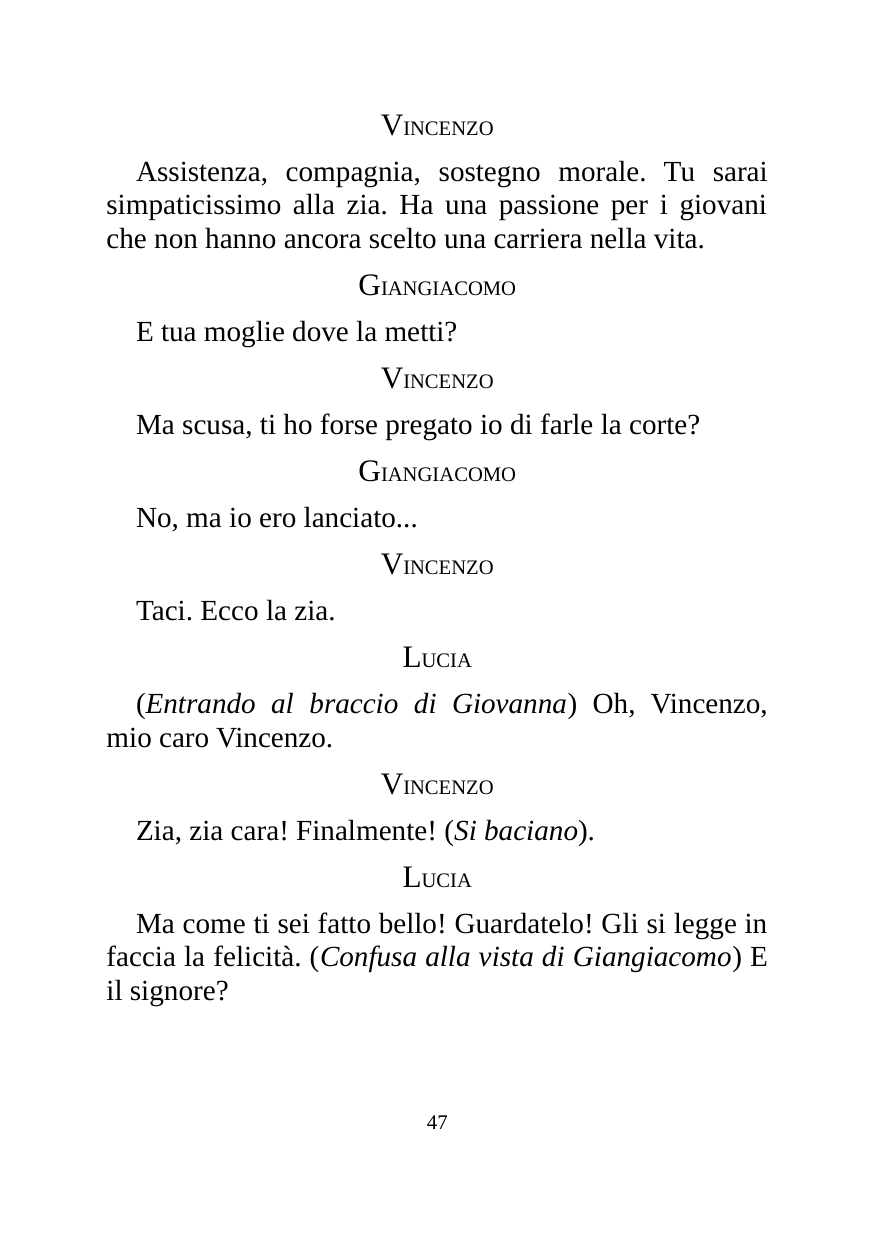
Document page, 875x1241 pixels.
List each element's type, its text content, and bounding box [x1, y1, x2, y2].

text Giangiacomo [106, 452, 768, 488]
text (Entrando al braccio di Giovanna) Oh, Vincenzo, mio caro Vincenzo. [106, 686, 768, 753]
text Ma come ti sei fatto bello! Guardatelo! Gli si legge in faccia la felicità. (Confusa alla vista di Giangiacomo) E il signore? [106, 906, 768, 1006]
text Vincenzo [106, 765, 768, 801]
text Lucia [106, 858, 768, 894]
text Giangiacomo [106, 266, 768, 302]
text Lucia [106, 638, 768, 674]
text Zia, zia cara! Finalmente! (Si baciano). [106, 813, 768, 846]
text No, ma io ero lanciato... [106, 500, 768, 534]
text Vincenzo [106, 359, 768, 395]
text E tua moglie dove la metti? [106, 314, 768, 348]
text Assistenza, compagnia, sostegno morale. Tu sarai simpaticissimo alla zia. Ha una passione per i giovani che non hanno ancora scelto una carriera nella vita. [106, 154, 768, 254]
text Taci. Ecco la zia. [106, 593, 768, 627]
text Vincenzo [106, 545, 768, 581]
text Ma scusa, ti ho forse pregato io di farle la corte? [106, 407, 768, 441]
text Vincenzo [106, 106, 768, 142]
